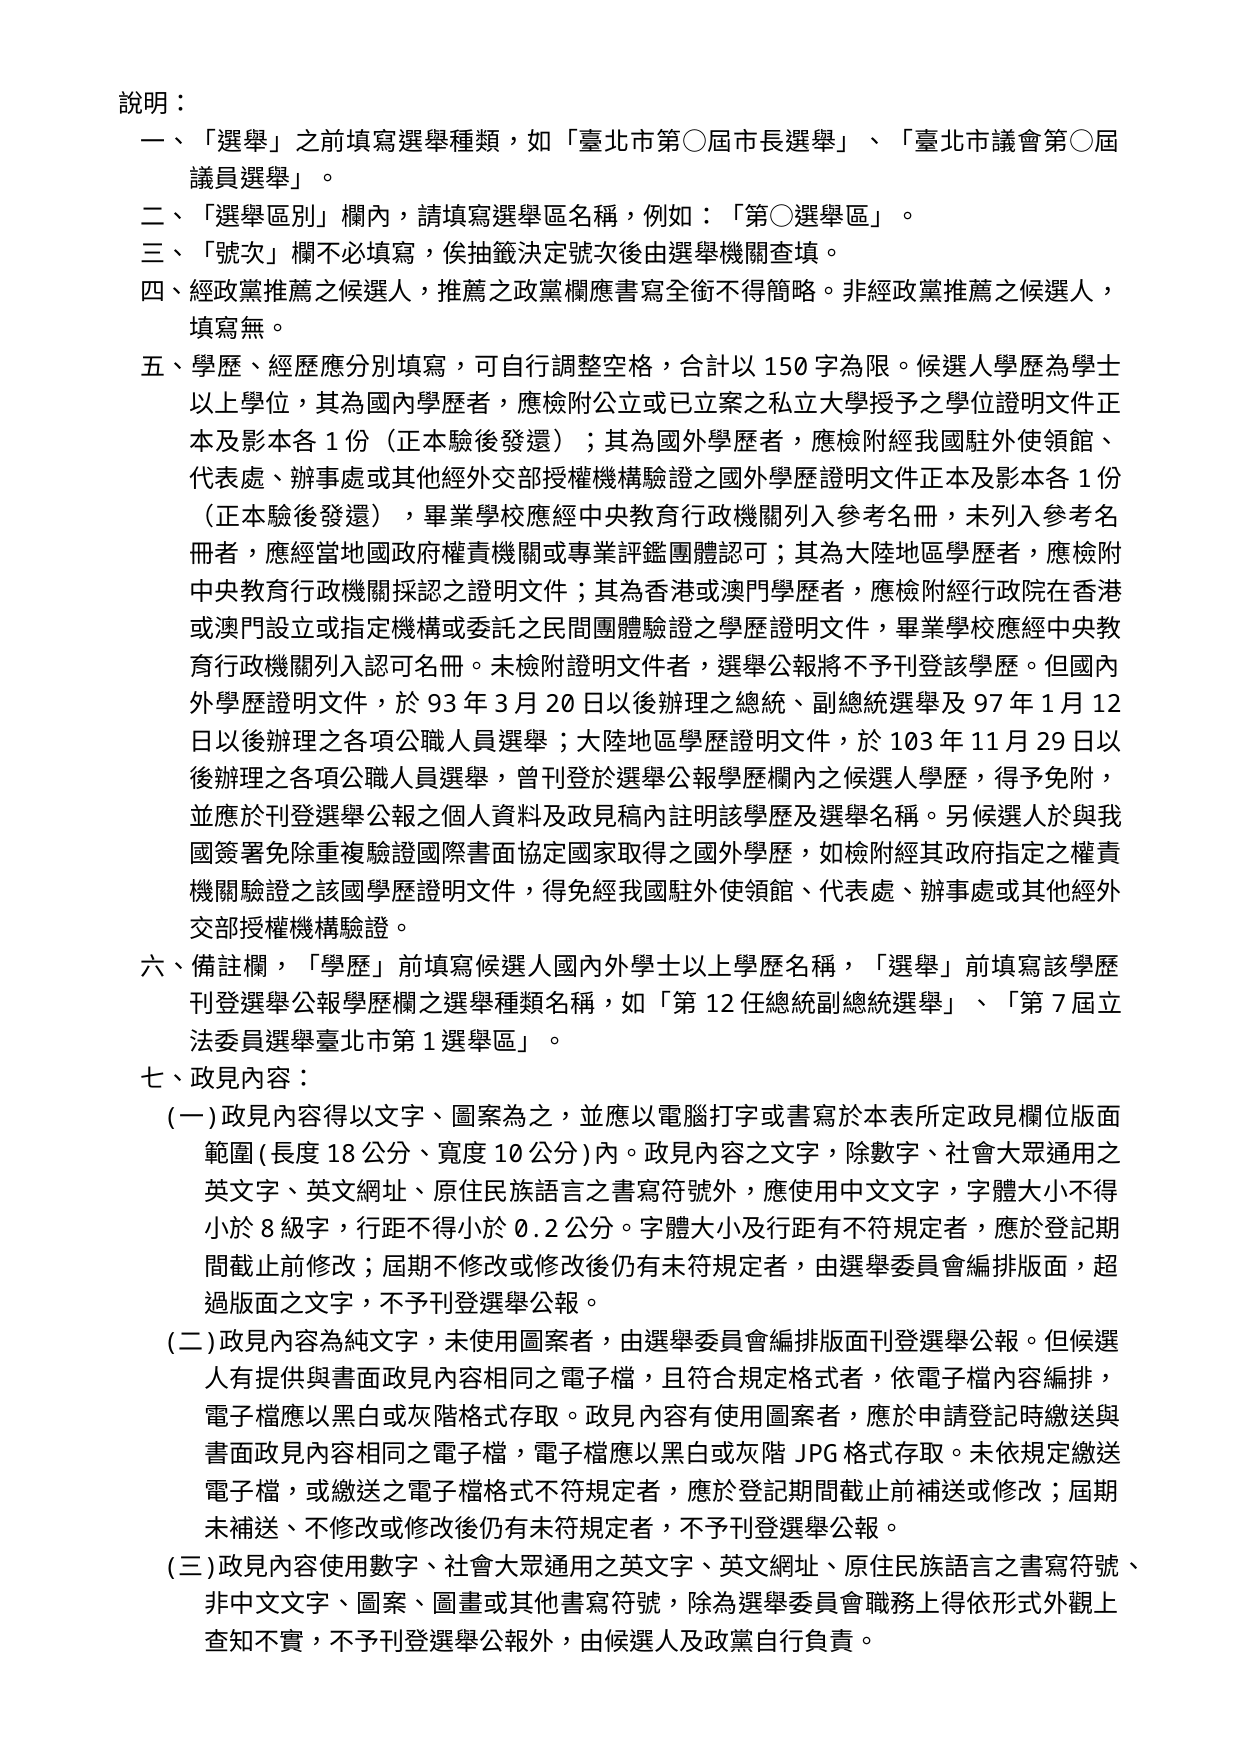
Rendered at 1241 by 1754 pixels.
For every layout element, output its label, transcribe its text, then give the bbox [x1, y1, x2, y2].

text 二、「選舉區別」欄內，請填寫選舉區名稱，例如：「第○選舉區」。 [140, 195, 1122, 233]
text 六、備註欄，「學歷」前填寫候選人國內外學士以上學歷名稱，「選舉」前填寫該學歷刊登選舉公報學歷欄之選舉種類名稱，如「第12任總統副總統選舉」、「第7屆立法委員選舉臺北市第1選舉區」。 [140, 945, 1122, 1058]
text (一)政見內容得以文字、圖案為之，並應以電腦打字或書寫於本表所定政見欄位版面範圍(長度18公分、寬度10公分)內。政見內容之文字，除數字、社會大眾通用之英文字、英文網址、原住民族語言之書寫符號外，應使用中文文字，字體大小不得小於8級字，行距不得小於0.2公分。字體大小及行距有不符規定者，應於登記期間截止前修改；屆期不修改或修改後仍有未符規定者，由選舉委員會編排版面，超過版面之文字，不予刊登選舉公報。 [163, 1095, 1122, 1320]
text 說明： [118, 83, 1122, 120]
text 三、「號次」欄不必填寫，俟抽籤決定號次後由選舉機關查填。 [140, 233, 1122, 270]
text 七、政見內容： [140, 1058, 1122, 1095]
text 四、經政黨推薦之候選人，推薦之政黨欄應書寫全銜不得簡略。非經政黨推薦之候選人，填寫無。 [140, 270, 1122, 345]
text 一、「選舉」之前填寫選舉種類，如「臺北市第○屆市長選舉」、「臺北市議會第○屆議員選舉」。 [140, 120, 1122, 195]
text (三)政見內容使用數字、社會大眾通用之英文字、英文網址、原住民族語言之書寫符號、非中文文字、圖案、圖畫或其他書寫符號，除為選舉委員會職務上得依形式外觀上查知不實，不予刊登選舉公報外，由候選人及政黨自行負責。 [163, 1545, 1122, 1658]
text 五、學歷、經歷應分別填寫，可自行調整空格，合計以150字為限。候選人學歷為學士以上學位，其為國內學歷者，應檢附公立或已立案之私立大學授予之學位證明文件正本及影本各1份（正本驗後發還）；其為國外學歷者，應檢附經我國駐外使領館、代表處、辦事處或其他經外交部授權機構驗證之國外學歷證明文件正本及影本各1份（正本驗後發還），畢業學校應經中央教育行政機關列入參考名冊，未列入參考名冊者，應經當地國政府權責機關或專業評鑑團體認可；其為大陸地區學歷者，應檢附中央教育行政機關採認之證明文件；其為香港或澳門學歷者，應檢附經行政院在香港或澳門設立或指定機構或委託之民間團體驗證之學歷證明文件，畢業學校應經中央教育行政機關列入認可名冊。未檢附證明文件者，選舉公報將不予刊登該學歷。但國內外學歷證明文件，於93年3月20日以後辦理之總統、副總統選舉及97年1月12日以後辦理之各項公職人員選舉；大陸地區學歷證明文件，於103年11月29日以後辦理之各項公職人員選舉，曾刊登於選舉公報學歷欄內之候選人學歷，得予免附，並應於刊登選舉公報之個人資料及政見稿內註明該學歷及選舉名稱。另候選人於與我國簽署免除重複驗證國際書面協定國家取得之國外學歷，如檢附經其政府指定之權責機關驗證之該國學歷證明文件，得免經我國駐外使領館、代表處、辦事處或其他經外交部授權機構驗證。 [140, 345, 1122, 945]
text (二)政見內容為純文字，未使用圖案者，由選舉委員會編排版面刊登選舉公報。但候選人有提供與書面政見內容相同之電子檔，且符合規定格式者，依電子檔內容編排，電子檔應以黑白或灰階格式存取。政見內容有使用圖案者，應於申請登記時繳送與書面政見內容相同之電子檔，電子檔應以黑白或灰階JPG格式存取。未依規定繳送電子檔，或繳送之電子檔格式不符規定者，應於登記期間截止前補送或修改；屆期未補送、不修改或修改後仍有未符規定者，不予刊登選舉公報。 [163, 1320, 1122, 1545]
